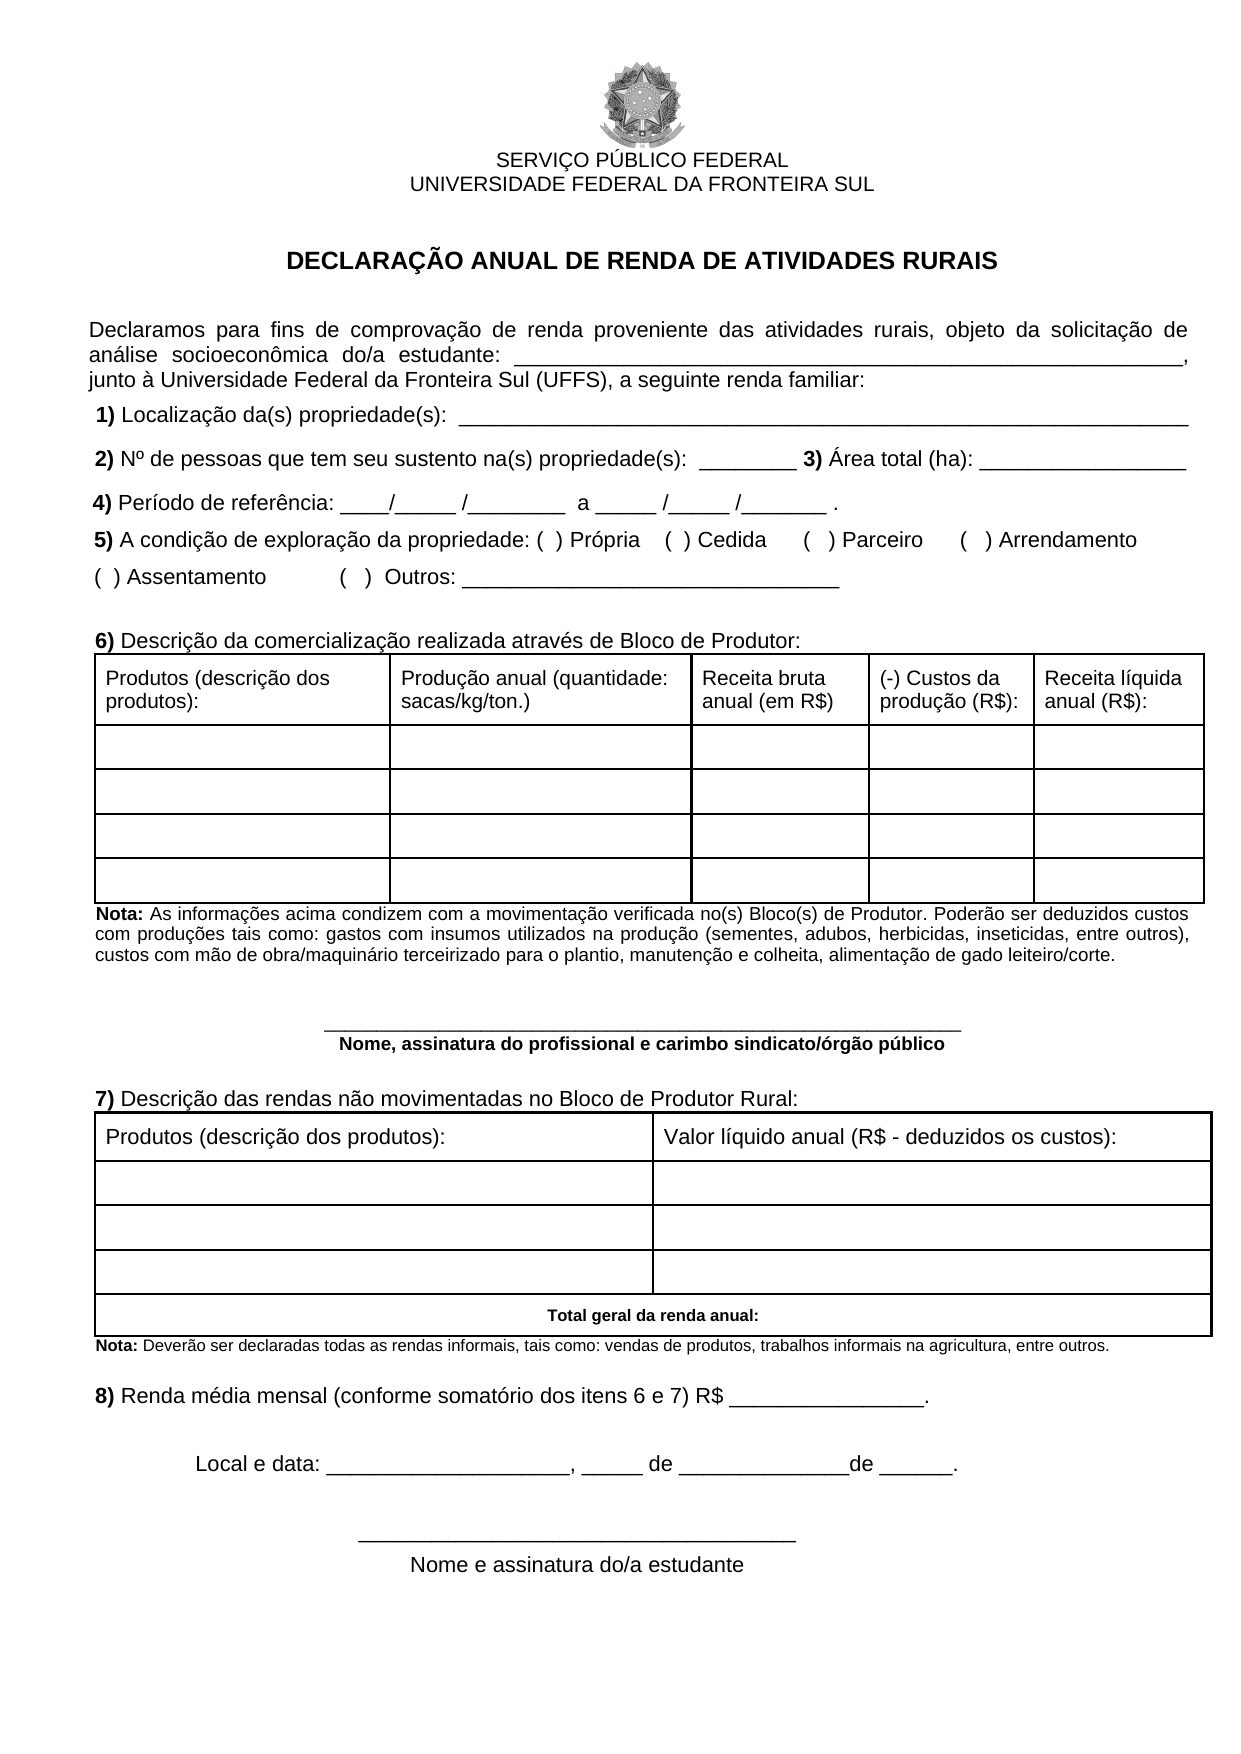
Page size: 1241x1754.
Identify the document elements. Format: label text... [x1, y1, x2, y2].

text ( ) Assentamento ( ) Outros: _______________________________ [94, 564, 1211, 589]
table_cell [96, 1206, 652, 1248]
table_cell [96, 1251, 652, 1293]
text Nota: Deverão ser declaradas todas as rendas informais, tais como: vendas de produtos, trabalhos informais na agricultura, entre outros. [95, 1337, 1190, 1355]
text 2) Nº de pessoas que tem seu sustento na(s) propriedade(s): ________ 3) Área total (ha): _________________ [94, 446, 1196, 471]
text UNIVERSIDADE FEDERAL DA FRONTEIRA SUL [88, 172, 1196, 196]
text Nota: As informações acima condizem com a movimentação verificada no(s) Bloco(s) de Produtor. Poderão ser deduzidos custos com produções tais como: gastos com insumos utilizados na produção (sementes, adubos, herbicidas, inseticidas, entre outros), custos com mão de obra/maquinário terceirizado para o plantio, manutenção e colheita, alimentação de gado leiteiro/corte. [95, 904, 1190, 965]
table_header Produção anual (quantidade: sacas/kg/ton.) [391, 655, 690, 724]
table_header (-) Custos da produção (R$): [870, 655, 1033, 724]
table_cell [96, 770, 389, 813]
text 5) A condição de exploração da propriedade: ( ) Própria ( ) Cedida ( ) Parceiro ( ) Arrendamento [94, 527, 1211, 552]
text Local e data: ____________________, _____ de ______________de ______. [95, 1450, 1059, 1476]
text SERVIÇO PÚBLICO FEDERAL [88, 148, 1196, 172]
table_cell [870, 726, 1033, 768]
table_cell [391, 859, 690, 902]
table_cell [96, 859, 389, 902]
table_cell [96, 726, 389, 768]
table_cell Total geral da renda anual: [96, 1295, 1210, 1335]
table_header Receita bruta anual (em R$) [693, 655, 868, 724]
text Nome, assinatura do profissional e carimbo sindicato/órgão público [88, 1033, 1196, 1054]
table_cell [870, 815, 1033, 857]
text 4) Período de referência: ____/_____ /________ a _____ /_____ /_______ . [92, 490, 1196, 515]
text _____________________________________________________________ [88, 1011, 1196, 1033]
table_cell [870, 770, 1033, 813]
table_cell [96, 1162, 652, 1204]
title DECLARAÇÃO ANUAL DE RENDA DE ATIVIDADES RURAIS [88, 246, 1196, 274]
table_header Produtos (descrição dos produtos): [96, 1114, 652, 1159]
table_header Produtos (descrição dos produtos): [96, 655, 389, 724]
table_cell [1035, 726, 1203, 768]
table_cell [391, 770, 690, 813]
table_cell [1035, 859, 1203, 902]
table_header Valor líquido anual (R$ - deduzidos os custos): [654, 1114, 1210, 1159]
table_cell [870, 859, 1033, 902]
text Nome e assinatura do/a estudante [95, 1552, 1059, 1577]
table_cell [654, 1251, 1210, 1293]
table_header Receita líquida anual (R$): [1035, 655, 1203, 724]
table_cell [96, 815, 389, 857]
text 1) Localização da(s) propriedade(s): ____________________________________________________________ [96, 402, 1196, 427]
text 8) Renda média mensal (conforme somatório dos itens 6 e 7) R$ ________________. [95, 1383, 1059, 1408]
table_cell [654, 1162, 1210, 1204]
table_cell [654, 1206, 1210, 1248]
table_cell [1035, 770, 1203, 813]
table_cell [693, 815, 868, 857]
table_cell [693, 859, 868, 902]
text 7) Descrição das rendas não movimentadas no Bloco de Produtor Rural: [95, 1086, 1196, 1111]
table_cell [693, 726, 868, 768]
table_cell [391, 815, 690, 857]
text 6) Descrição da comercialização realizada através de Bloco de Produtor: [95, 628, 1196, 653]
text ____________________________________ [95, 1518, 1059, 1543]
table_cell [391, 726, 690, 768]
table_cell [693, 770, 868, 813]
text Declaramos para fins de comprovação de renda proveniente das atividades rurais, objeto da solicitação de análise socioeconômica do/a estudante: _______________________________________________________, junto à Universidade Federal da Fronteira Sul (UFFS), a seguinte renda familiar: [88, 317, 1190, 393]
table_cell [1035, 815, 1203, 857]
